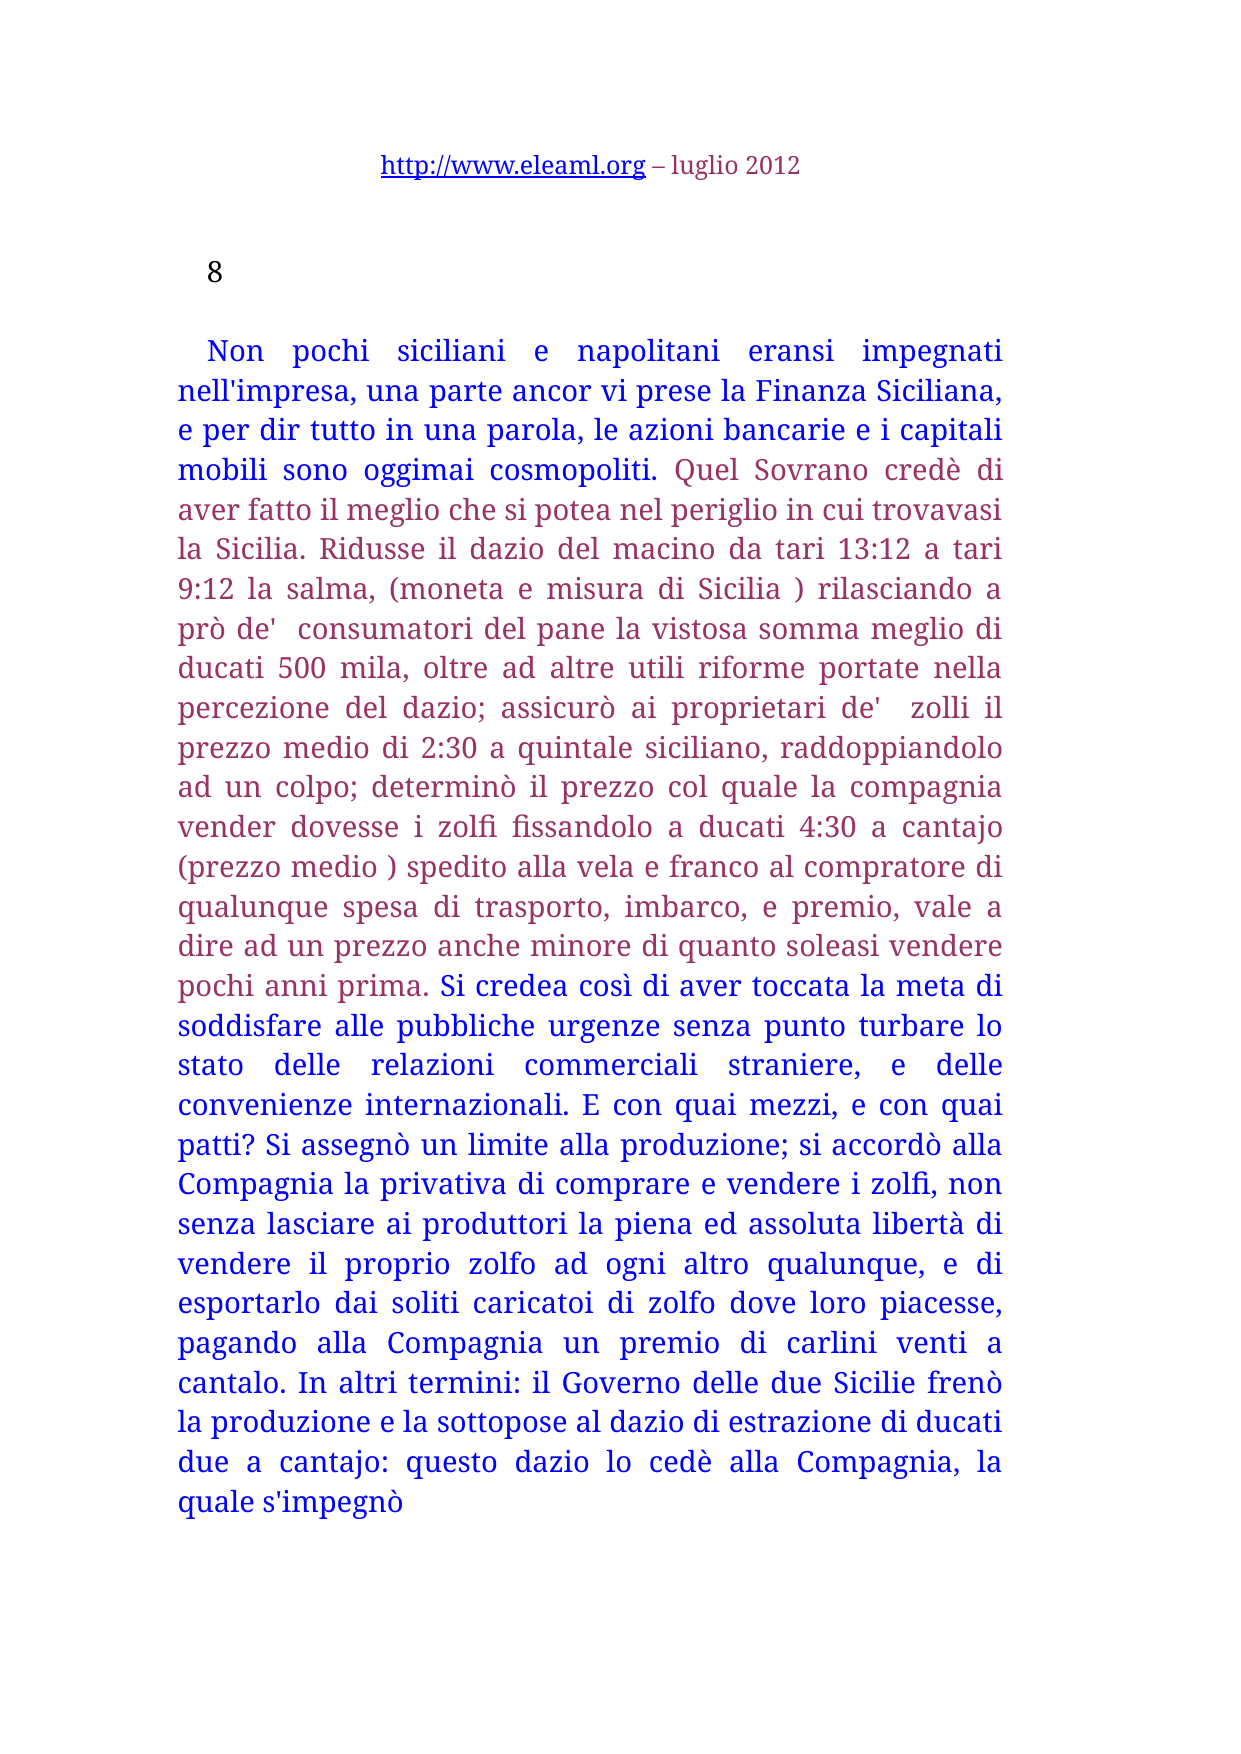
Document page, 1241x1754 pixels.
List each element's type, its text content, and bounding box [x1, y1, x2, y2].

text 8 [177, 251, 1004, 291]
text Non pochi siciliani e napolitani eransi impegnati nell'impresa, una parte ancor vi prese la Finanza Siciliana, e per dir tutto in una parola, le azioni bancarie e i capitali mobili sono oggimai cosmopoliti. Quel Sovrano credè di aver fatto il meglio che si potea nel periglio in cui trovavasi la Sicilia. Ridusse il dazio del macino da tari 13:12 a tari 9:12 la salma, (moneta e misura di Sicilia ) rilasciando a prò de' consumatori del pane la vistosa somma meglio di ducati 500 mila, oltre ad altre utili riforme portate nella percezione del dazio; assicurò ai proprietari de' zolli il prezzo medio di 2:30 a quintale siciliano, raddoppiandolo ad un colpo; determinò il prezzo col quale la compagnia vender dovesse i zolfi fissandolo a ducati 4:30 a cantajo (prezzo medio ) spedito alla vela e franco al compratore di qualunque spesa di trasporto, imbarco, e premio, vale a dire ad un prezzo anche minore di quanto soleasi vendere pochi anni prima. Si credea così di aver toccata la meta di soddisfare alle pubbliche urgenze senza punto turbare lo stato delle relazioni commerciali straniere, e delle convenienze internazionali. E con quai mezzi, e con quai patti? Si assegnò un limite alla produzione; si accordò alla Compagnia la privativa di comprare e vendere i zolfi, non senza lasciare ai produttori la piena ed assoluta libertà di vendere il proprio zolfo ad ogni altro qualunque, e di esportarlo dai soliti caricatoi di zolfo dove loro piacesse, pagando alla Compagnia un premio di carlini venti a cantalo. In altri termini: il Governo delle due Sicilie frenò la produzione e la sottopose al dazio di estrazione di ducati due a cantajo: questo dazio lo cedè alla Compagnia, la quale s'impegnò [177, 330, 1004, 1521]
